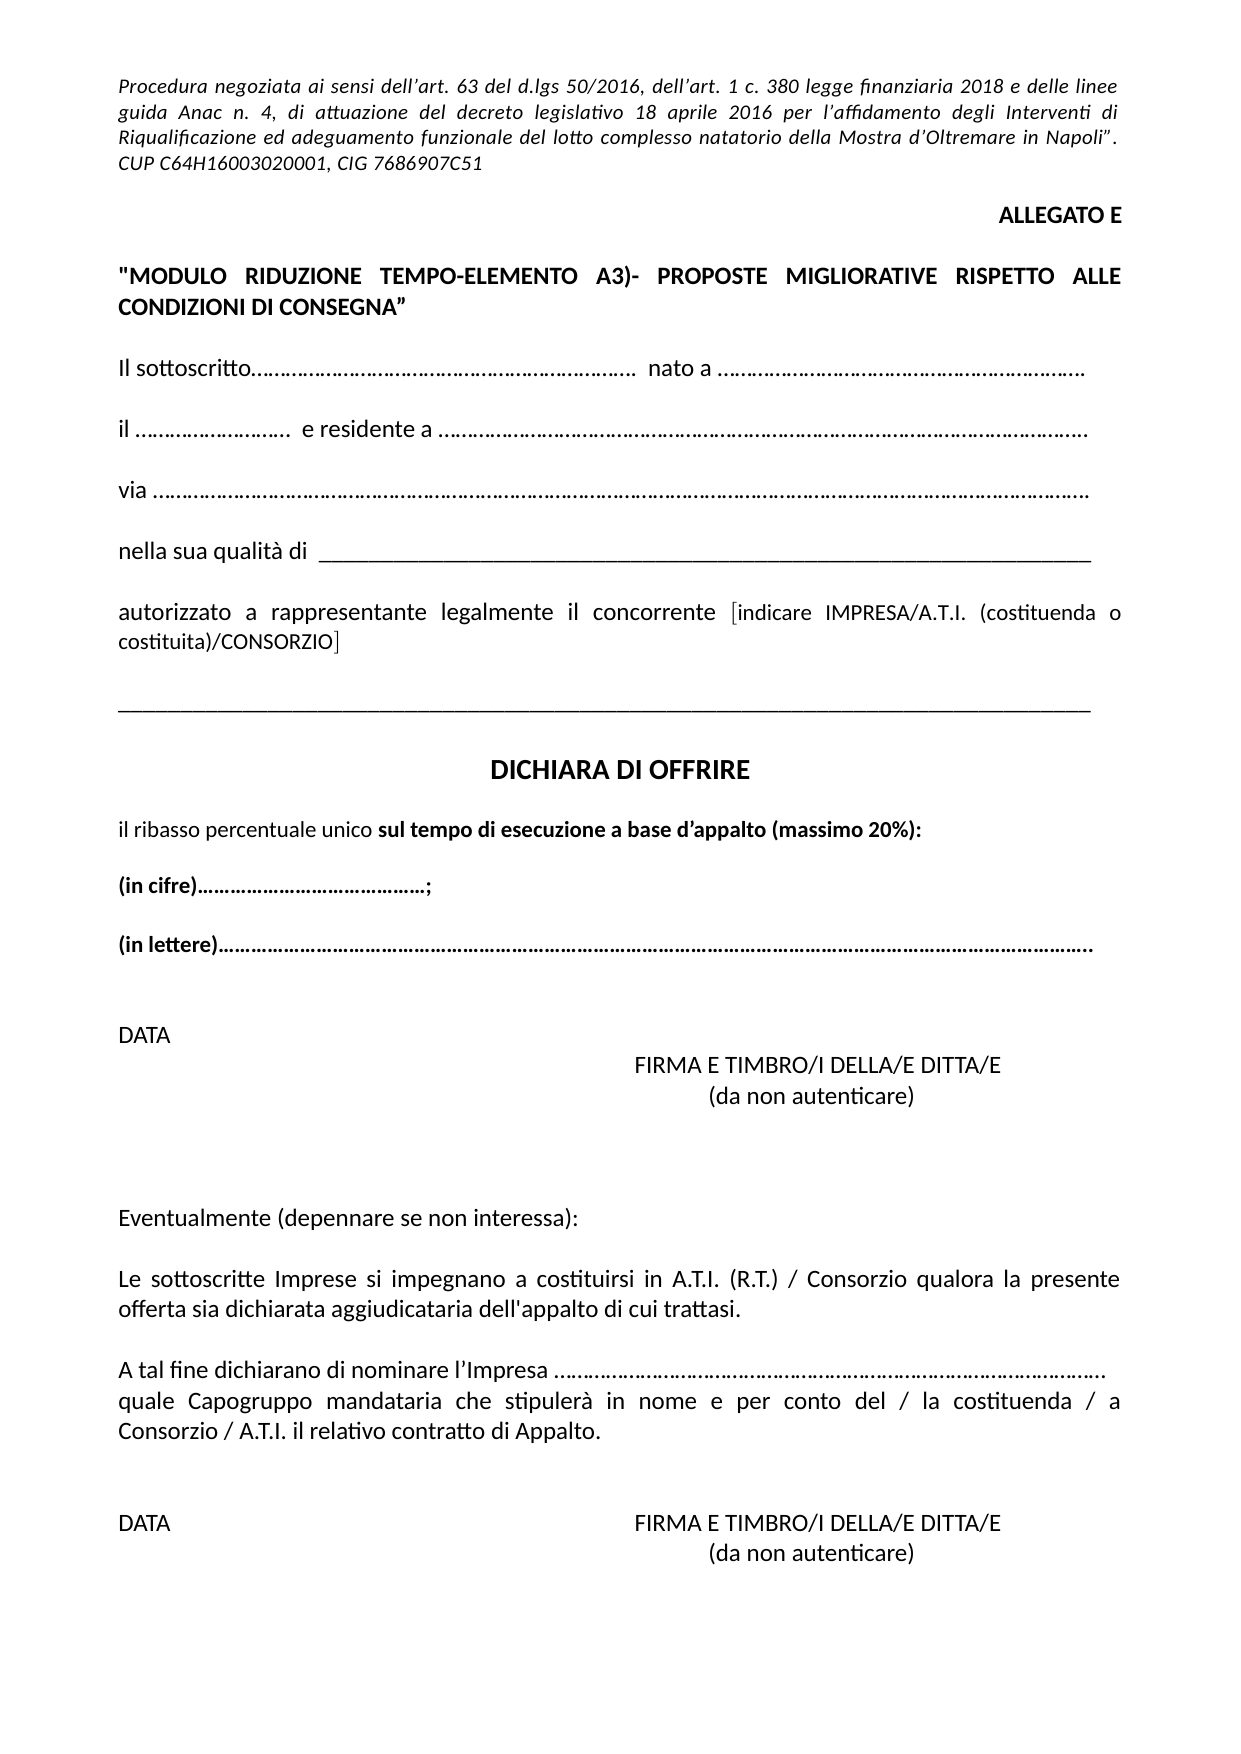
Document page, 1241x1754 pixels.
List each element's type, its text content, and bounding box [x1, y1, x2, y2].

text FIRMA E TIMBRO/I DELLA/E DITTA/E [561, 1049, 1122, 1080]
text DATA FIRMA E TIMBRO/I DELLA/E DITTA/E [118, 1507, 1122, 1538]
text via ………………………………………………………………………………………………………………………………………………. [118, 474, 1122, 505]
text Le sottoscritte Imprese si impegnano a costituirsi in A.T.I. (R.T.) / Consorzio qualora la presente offerta sia dichiarata aggiudicataria dell'appalto di cui trattasi. [118, 1263, 1122, 1324]
text autorizzato a rappresentante legalmente il concorrente indicare IMPRESA/A.T.I. (costituenda o costituita)/CONSORZIO [118, 596, 1122, 655]
text Eventualmente (depennare se non interessa): [118, 1202, 1122, 1232]
text (da non autenticare) [634, 1080, 1122, 1110]
text (da non autenticare) [634, 1538, 1122, 1568]
text il ……………………… e residente a ………………………………………………………………………………………………….. [118, 413, 1122, 444]
text nella sua qualità di [118, 535, 1122, 566]
text ALLEGATO E [929, 199, 1122, 230]
text "MODULO RIDUZIONE TEMPO-ELEMENTO A3)- PROPOSTE MIGLIORATIVE RISPETTO ALLE CONDIZIONI DI CONSEGNA” [118, 261, 1122, 322]
text quale Capogruppo mandataria che stipulerà in nome e per conto del / la costituenda / a Consorzio / A.T.I. il relativo contratto di Appalto. [118, 1385, 1122, 1446]
text DATA [118, 1019, 1122, 1049]
text (in cifre)……………………………………; [118, 871, 1122, 899]
text il ribasso percentuale unico sul tempo di esecuzione a base d’appalto (massimo 20%): [118, 815, 1122, 843]
text (in lettere)…………………………………………………………………………………………………………………………………………….. [118, 930, 1122, 958]
text A tal fine dichiarano di nominare l’Impresa …………………………………………………………………………………… [118, 1354, 1122, 1385]
text Il sottoscritto…………………………………………………………. nato a ………………………………………………………. [118, 352, 1122, 383]
text DICHIARA DI OFFRIRE [118, 751, 1122, 787]
